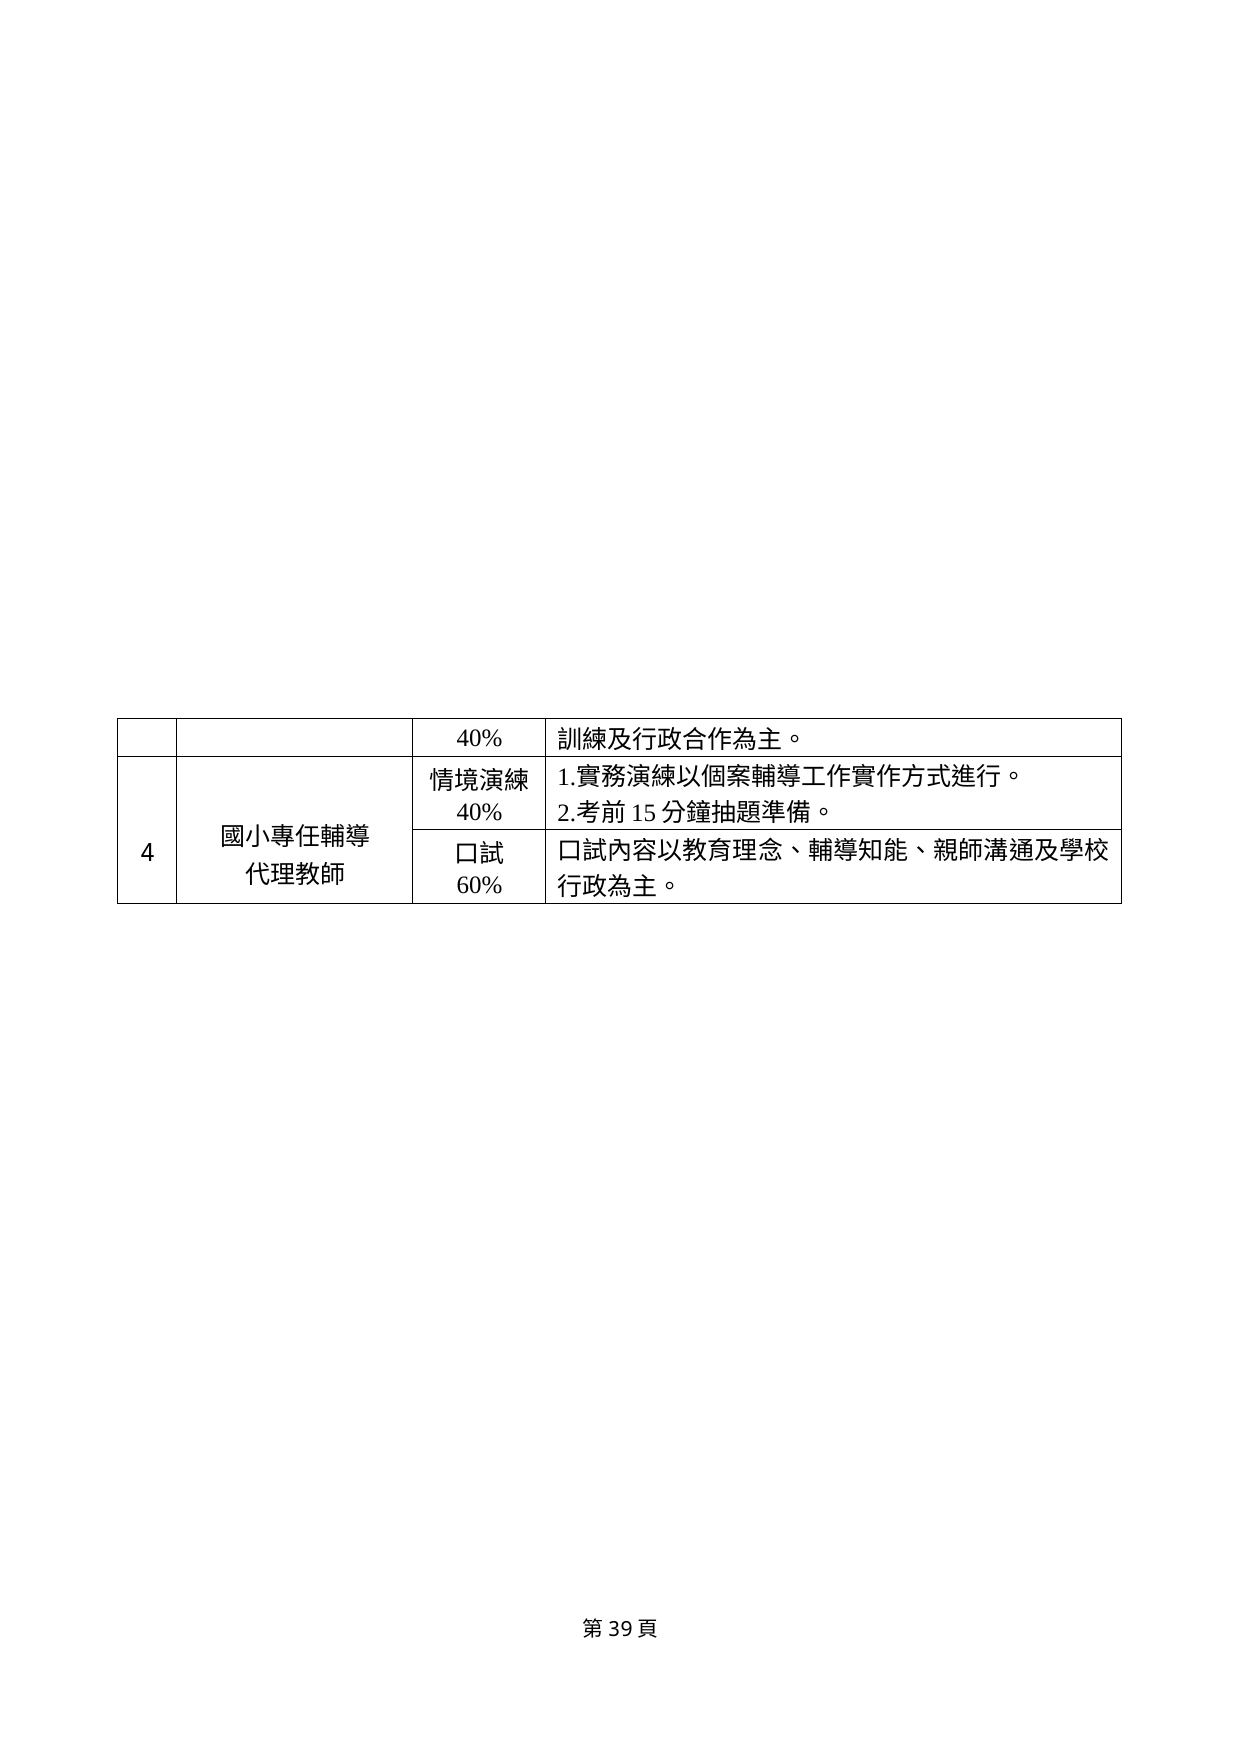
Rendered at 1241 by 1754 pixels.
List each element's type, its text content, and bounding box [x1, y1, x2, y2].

table_cell 40% [413, 719, 545, 756]
table_cell 訓練及行政合作為主。 [546, 719, 1121, 756]
table_cell 4 [118, 757, 176, 903]
table_cell 口試 60% [413, 830, 545, 903]
table_cell [118, 719, 176, 756]
table_cell 國小專任輔導 代理教師 [177, 757, 412, 903]
table_cell 口試內容以教育理念、輔導知能、親師溝通及學校行政為主。 [546, 830, 1121, 903]
table_cell 1.實務演練以個案輔導工作實作方式進行。 2.考前15分鐘抽題準備。 [546, 757, 1121, 829]
table_cell [177, 719, 412, 756]
table_cell 情境演練 40% [413, 757, 545, 829]
